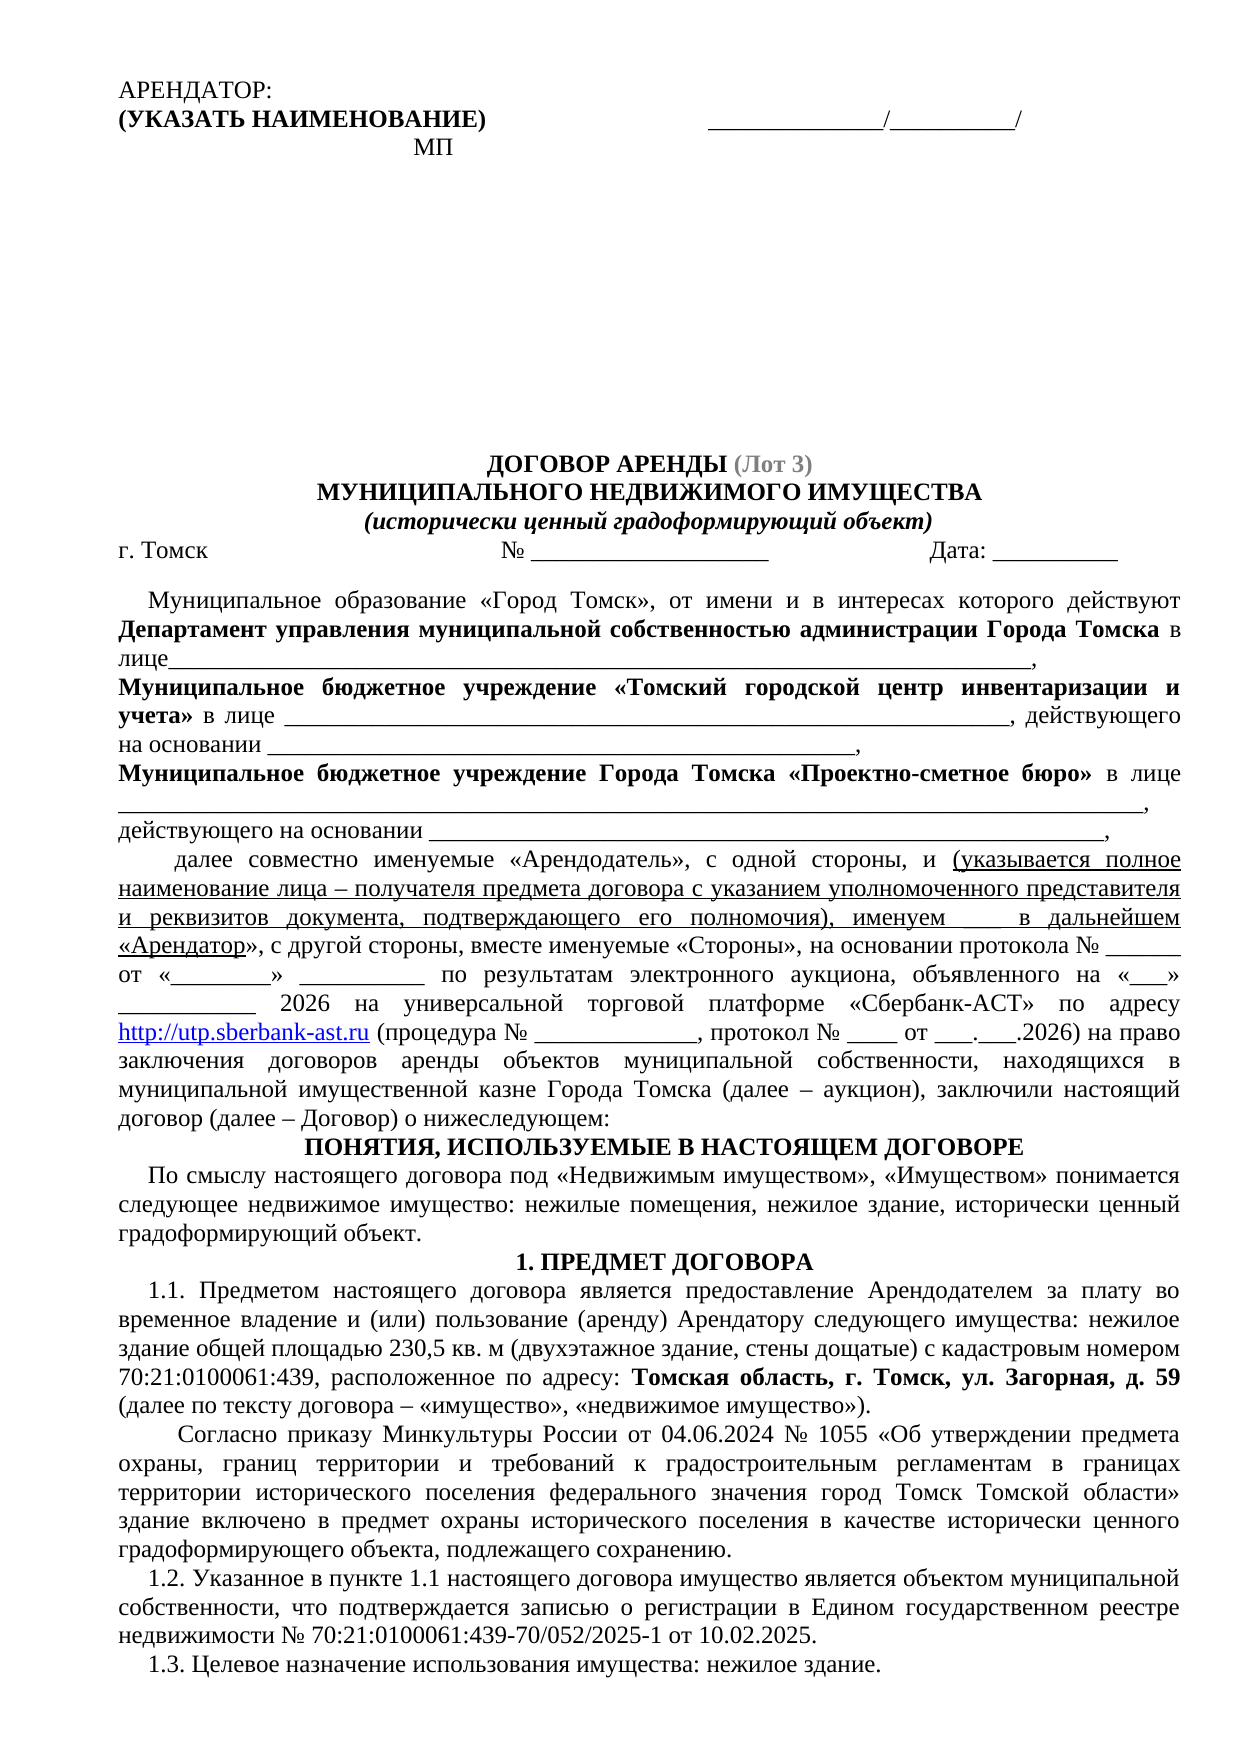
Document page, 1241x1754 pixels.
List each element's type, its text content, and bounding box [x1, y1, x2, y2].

text «Арендатор», с другой стороны, вместе именуемые «Стороны», на основании протокола № ______ от «________» __________ по результатам электронного аукциона, объявленного на «___» ___________ 2026 на универсальной торговой платформе «Сбербанк-АСТ» по адресу http://utp.sberbank-ast.ru (процедура № _____________, протокол № ____ от ___.___.2026) на право заключения договоров аренды объектов муниципальной собственности, находящихся в муниципальной имущественной казне Города Томска (далее – аукцион), заключили настоящий договор (далее – Договор) о нижеследующем: [118, 928, 1181, 1132]
text МП [118, 132, 1181, 161]
text АРЕНДАТОР: [118, 75, 1181, 104]
text г. Томск № ___________________ Дата: __________ [118, 535, 1181, 564]
text МУНИЦИПАЛЬНОГО НЕДВИЖИМОГО ИМУЩЕСТВА [118, 477, 1181, 506]
text Согласно приказу Минкультуры России от 04.06.2024 № 1055 «Об утверждении предмета охраны, границ территории и требований к градостроительным регламентам в границах территории исторического поселения федерального значения город Томск Томской области» здание включено в предмет охраны исторического поселения в качестве исторически ценного градоформирующего объекта, подлежащего сохранению. [118, 1419, 1181, 1563]
text 1.3. Целевое назначение использования имущества: нежилое здание. [118, 1649, 1181, 1678]
text 1. ПРЕДМЕТ ДОГОВОРА [118, 1247, 1181, 1275]
text далее совместно именуемые «Арендодатель», с одной стороны, и (указывается полное наименование лица – получателя предмета договора с указанием уполномоченного представителя [118, 844, 1181, 898]
text и реквизитов документа, подтверждающего его полномочия), именуем ___ в дальнейшем [118, 899, 1181, 927]
text 1.1. Предметом настоящего договора является предоставление Арендодателем за плату во временное владение и (или) пользование (аренду) Арендатору следующего имущества: нежилое здание общей площадью 230,5 кв. м (двухэтажное здание, стены дощатые) с кадастровым номером 70:21:0100061:439, расположенное по адресу: Томская область, г. Томск, ул. Загорная, д. 59 (далее по тексту договора – «имущество», «недвижимое имущество»). [118, 1275, 1181, 1419]
text 1.2. Указанное в пункте 1.1 настоящего договора имущество является объектом муниципальной собственности, что подтверждается записью о регистрации в Едином государственном реестре недвижимости № 70:21:0100061:439-70/052/2025-1 от 10.02.2025. [118, 1563, 1181, 1649]
text Муниципальное бюджетное учреждение Города Томска «Проектно-сметное бюро» в лице __________________________________________________________________________________, действующего на основании ______________________________________________________, [118, 758, 1181, 844]
text По смыслу настоящего договора под «Недвижимым имуществом», «Имуществом» понимается следующее недвижимое имущество: нежилые помещения, нежилое здание, исторически ценный градоформирующий объект. [118, 1160, 1181, 1247]
subtitle ДОГОВОР АРЕНДЫ (Лот 3) [118, 449, 1181, 477]
text ПОНЯТИЯ, ИСПОЛЬЗУЕМЫЕ В НАСТОЯЩЕМ ДОГОВОРЕ [118, 1132, 1181, 1160]
text (исторически ценный градоформирующий объект) [118, 506, 1181, 535]
text (УКАЗАТЬ НАИМЕНОВАНИЕ) ______________/__________/ [118, 104, 1181, 132]
text Муниципальное образование «Город Томск», от имени и в интересах которого действуют Департамент управления муниципальной собственностью администрации Города Томска в лице_____________________________________________________________________, Муниципальное бюджетное учреждение «Томский городской центр инвентаризации и учета» в лице __________________________________________________________, действующего на основании _______________________________________________, [118, 585, 1181, 758]
